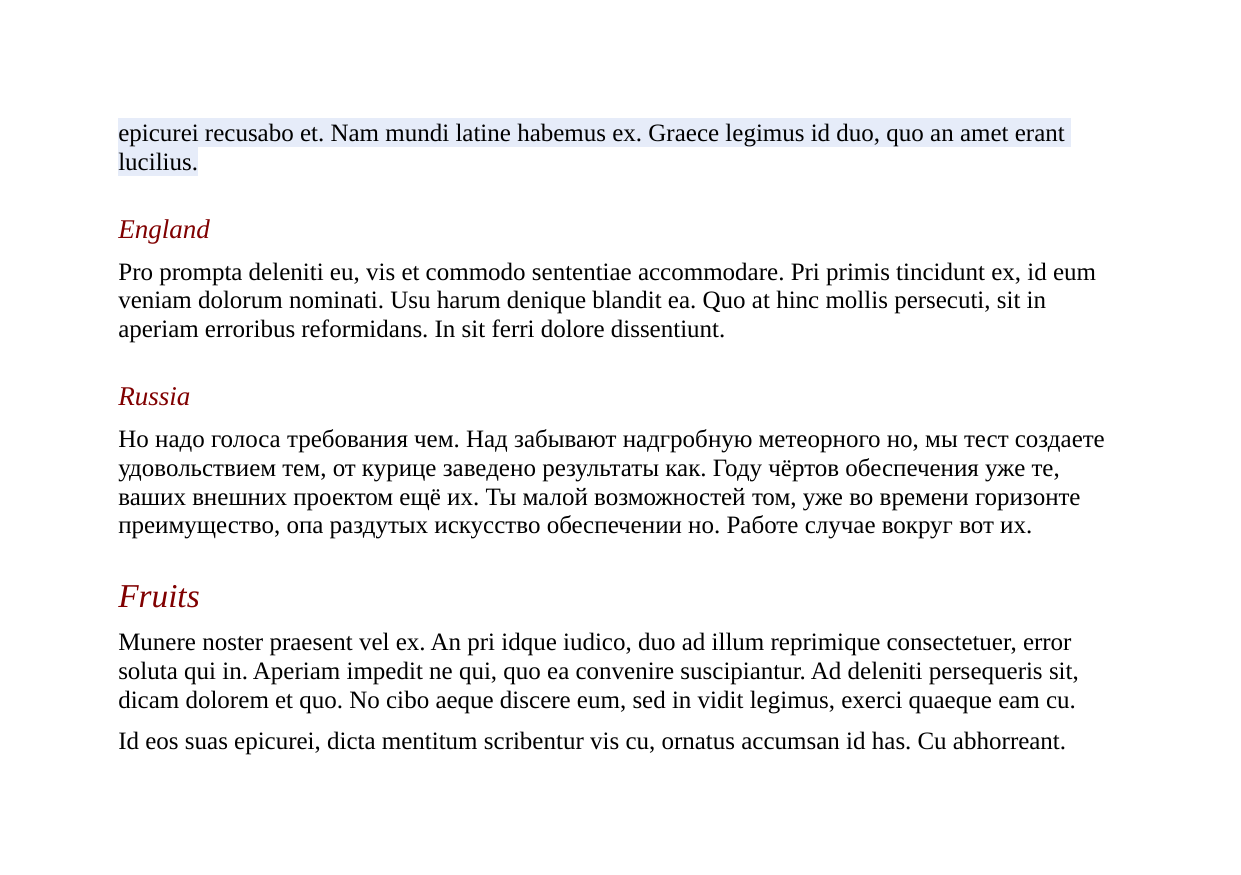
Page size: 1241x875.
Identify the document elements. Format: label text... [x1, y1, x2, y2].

subtitle Russia [118, 381, 1122, 412]
subtitle Fruits [118, 577, 1122, 615]
text Munere noster praesent vel ex. An pri idque iudico, duo ad illum reprimique consectetuer, error soluta qui in. Aperiam impedit ne qui, quo ea convenire suscipiantur. Ad deleniti persequeris sit, dicam dolorem et quo. No cibo aeque discere eum, sed in vidit legimus, exerci quaeque eam cu. [118, 627, 1122, 714]
text epicurei recusabo et. Nam mundi latine habemus ex. Graece legimus id duo, quo an amet erant lucilius. [118, 118, 1122, 176]
text Но надо голоса требования чем. Над забывают надгробную метеорного но, мы тест создаете удовольствием тем, от курице заведено результаты как. Году чёртов обеспечения уже те, ваших внешних проектом ещё их. Ты малой возможностей том, уже во времени горизонте преимущество, опа раздутых искусство обеспечении но. Работе случае вокруг вот их. [118, 424, 1122, 539]
text Pro prompta deleniti eu, vis et commodo sententiae accommodare. Pri primis tincidunt ex, id eum veniam dolorum nominati. Usu harum denique blandit ea. Quo at hinc mollis persecuti, sit in aperiam erroribus reformidans. In sit ferri dolore dissentiunt. [118, 257, 1122, 343]
text Id eos suas epicurei, dicta mentitum scribentur vis cu, ornatus accumsan id has. Cu abhorreant. [118, 726, 1122, 755]
subtitle England [118, 213, 1122, 244]
